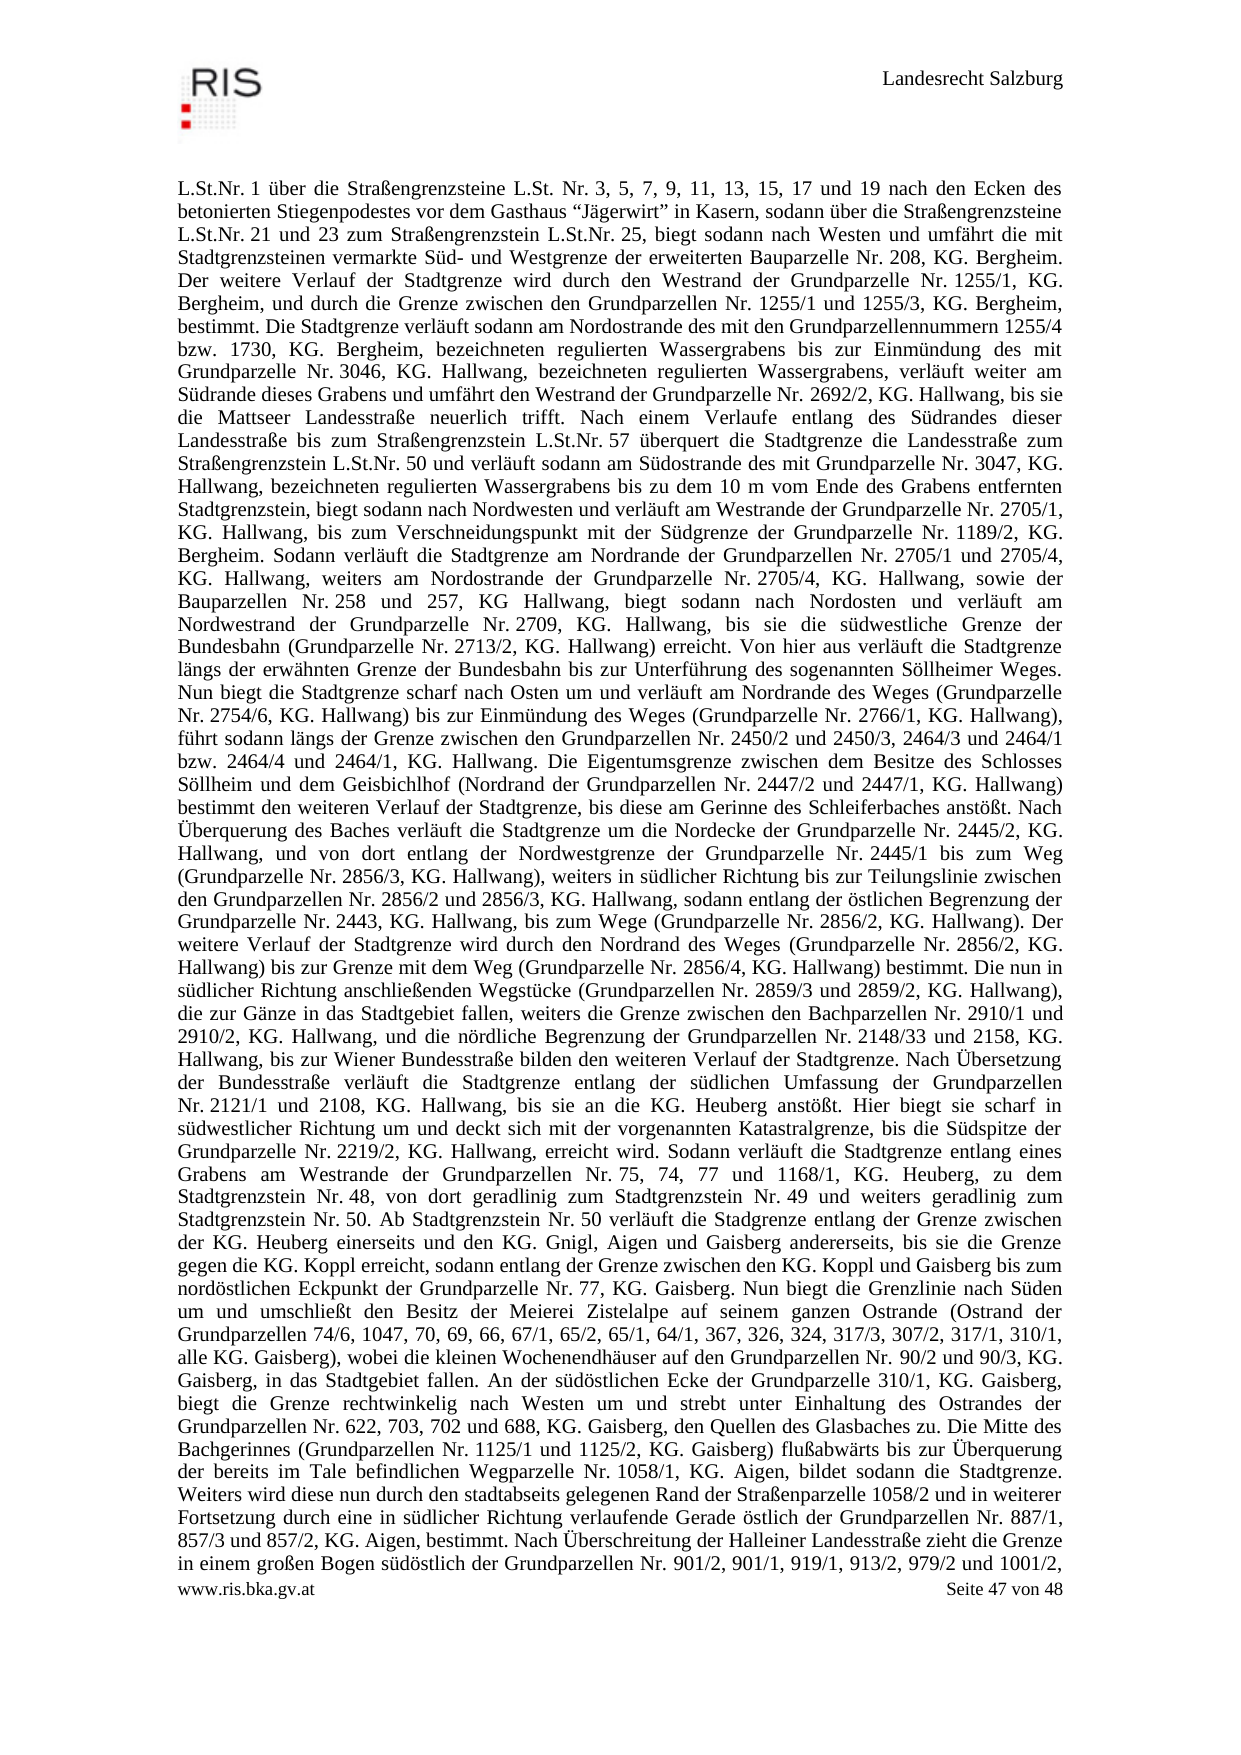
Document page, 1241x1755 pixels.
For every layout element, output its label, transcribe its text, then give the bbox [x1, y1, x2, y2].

text L.St.Nr. 1 über die Straßengrenzsteine L.St. Nr. 3, 5, 7, 9, 11, 13, 15, 17 und 19 nach den Ecken des betonierten Stiegenpodestes vor dem Gasthaus “Jägerwirt” in Kasern, sodann über die Straßengrenzsteine L.St.Nr. 21 und 23 zum Straßengrenzstein L.St.Nr. 25, biegt sodann nach Westen und umfährt die mit Stadtgrenzsteinen vermarkte Süd- und Westgrenze der erweiterten Bauparzelle Nr. 208, KG. Bergheim. Der weitere Verlauf der Stadtgrenze wird durch den Westrand der Grundparzelle Nr. 1255/1, KG. Bergheim, und durch die Grenze zwischen den Grundparzellen Nr. 1255/1 und 1255/3, KG. Bergheim, bestimmt. Die Stadtgrenze verläuft sodann am Nordostrande des mit den Grundparzellennummern 1255/4 bzw. 1730, KG. Bergheim, bezeichneten regulierten Wassergrabens bis zur Einmündung des mit Grundparzelle Nr. 3046, KG. Hallwang, bezeichneten regulierten Wassergrabens, verläuft weiter am Südrande dieses Grabens und umfährt den Westrand der Grundparzelle Nr. 2692/2, KG. Hallwang, bis sie die Mattseer Landesstraße neuerlich trifft. Nach einem Verlaufe entlang des Südrandes dieser Landesstraße bis zum Straßengrenzstein L.St.Nr. 57 überquert die Stadtgrenze die Landesstraße zum Straßengrenzstein L.St.Nr. 50 und verläuft sodann am Südostrande des mit Grundparzelle Nr. 3047, KG. Hallwang, bezeichneten regulierten Wassergrabens bis zu dem 10 m vom Ende des Grabens entfernten Stadtgrenzstein, biegt sodann nach Nordwesten und verläuft am Westrande der Grundparzelle Nr. 2705/1, KG. Hallwang, bis zum Verschneidungspunkt mit der Südgrenze der Grundparzelle Nr. 1189/2, KG. Bergheim. Sodann verläuft die Stadtgrenze am Nordrande der Grundparzellen Nr. 2705/1 und 2705/4, KG. Hallwang, weiters am Nordostrande der Grundparzelle Nr. 2705/4, KG. Hallwang, sowie der Bauparzellen Nr. 258 und 257, KG Hallwang, biegt sodann nach Nordosten und verläuft am Nordwestrand der Grundparzelle Nr. 2709, KG. Hallwang, bis sie die südwestliche Grenze der Bundesbahn (Grundparzelle Nr. 2713/2, KG. Hallwang) erreicht. Von hier aus verläuft die Stadtgrenze längs der erwähnten Grenze der Bundesbahn bis zur Unterführung des sogenannten Söllheimer Weges. Nun biegt die Stadtgrenze scharf nach Osten um und verläuft am Nordrande des Weges (Grundparzelle Nr. 2754/6, KG. Hallwang) bis zur Einmündung des Weges (Grundparzelle Nr. 2766/1, KG. Hallwang), führt sodann längs der Grenze zwischen den Grundparzellen Nr. 2450/2 und 2450/3, 2464/3 und 2464/1 bzw. 2464/4 und 2464/1, KG. Hallwang. Die Eigentumsgrenze zwischen dem Besitze des Schlosses Söllheim und dem Geisbichlhof (Nordrand der Grundparzellen Nr. 2447/2 und 2447/1, KG. Hallwang) bestimmt den weiteren Verlauf der Stadtgrenze, bis diese am Gerinne des Schleiferbaches anstößt. Nach Überquerung des Baches verläuft die Stadtgrenze um die Nordecke der Grundparzelle Nr. 2445/2, KG. Hallwang, und von dort entlang der Nordwestgrenze der Grundparzelle Nr. 2445/1 bis zum Weg (Grundparzelle Nr. 2856/3, KG. Hallwang), weiters in südlicher Richtung bis zur Teilungslinie zwischen den Grundparzellen Nr. 2856/2 und 2856/3, KG. Hallwang, sodann entlang der östlichen Begrenzung der Grundparzelle Nr. 2443, KG. Hallwang, bis zum Wege (Grundparzelle Nr. 2856/2, KG. Hallwang). Der weitere Verlauf der Stadtgrenze wird durch den Nordrand des Weges (Grundparzelle Nr. 2856/2, KG. Hallwang) bis zur Grenze mit dem Weg (Grundparzelle Nr. 2856/4, KG. Hallwang) bestimmt. Die nun in südlicher Richtung anschließenden Wegstücke (Grundparzellen Nr. 2859/3 und 2859/2, KG. Hallwang), die zur Gänze in das Stadtgebiet fallen, weiters die Grenze zwischen den Bachparzellen Nr. 2910/1 und 2910/2, KG. Hallwang, und die nördliche Begrenzung der Grundparzellen Nr. 2148/33 und 2158, KG. Hallwang, bis zur Wiener Bundesstraße bilden den weiteren Verlauf der Stadtgrenze. Nach Übersetzung der Bundesstraße verläuft die Stadtgrenze entlang der südlichen Umfassung der Grundparzellen Nr. 2121/1 und 2108, KG. Hallwang, bis sie an die KG. Heuberg anstößt. Hier biegt sie scharf in südwestlicher Richtung um und deckt sich mit der vorgenannten Katastralgrenze, bis die Südspitze der Grundparzelle Nr. 2219/2, KG. Hallwang, erreicht wird. Sodann verläuft die Stadtgrenze entlang eines Grabens am Westrande der Grundparzellen Nr. 75, 74, 77 und 1168/1, KG. Heuberg, zu dem Stadtgrenzstein Nr. 48, von dort geradlinig zum Stadtgrenzstein Nr. 49 und weiters geradlinig zum Stadtgrenzstein Nr. 50. Ab Stadtgrenzstein Nr. 50 verläuft die Stadgrenze entlang der Grenze zwischen der KG. Heuberg einerseits und den KG. Gnigl, Aigen und Gaisberg andererseits, bis sie die Grenze gegen die KG. Koppl erreicht, sodann entlang der Grenze zwischen den KG. Koppl und Gaisberg bis zum nordöstlichen Eckpunkt der Grundparzelle Nr. 77, KG. Gaisberg. Nun biegt die Grenzlinie nach Süden um und umschließt den Besitz der Meierei Zistelalpe auf seinem ganzen Ostrande (Ostrand der Grundparzellen 74/6, 1047, 70, 69, 66, 67/1, 65/2, 65/1, 64/1, 367, 326, 324, 317/3, 307/2, 317/1, 310/1, alle KG. Gaisberg), wobei die kleinen Wochenendhäuser auf den Grundparzellen Nr. 90/2 und 90/3, KG. Gaisberg, in das Stadtgebiet fallen. An der südöstlichen Ecke der Grundparzelle 310/1, KG. Gaisberg, biegt die Grenze rechtwinkelig nach Westen um und strebt unter Einhaltung des Ostrandes der Grundparzellen Nr. 622, 703, 702 und 688, KG. Gaisberg, den Quellen des Glasbaches zu. Die Mitte des Bachgerinnes (Grundparzellen Nr. 1125/1 und 1125/2, KG. Gaisberg) flußabwärts bis zur Überquerung der bereits im Tale befindlichen Wegparzelle Nr. 1058/1, KG. Aigen, bildet sodann die Stadtgrenze. Weiters wird diese nun durch den stadtabseits gelegenen Rand der Straßenparzelle 1058/2 und in weiterer Fortsetzung durch eine in südlicher Richtung verlaufende Gerade östlich der Grundparzellen Nr. 887/1, 857/3 und 857/2, KG. Aigen, bestimmt. Nach Überschreitung der Halleiner Landesstraße zieht die Grenze in einem großen Bogen südöstlich der Grundparzellen Nr. 901/2, 901/1, 919/1, 913/2, 979/2 und 1001/2, [177, 177, 1063, 1575]
